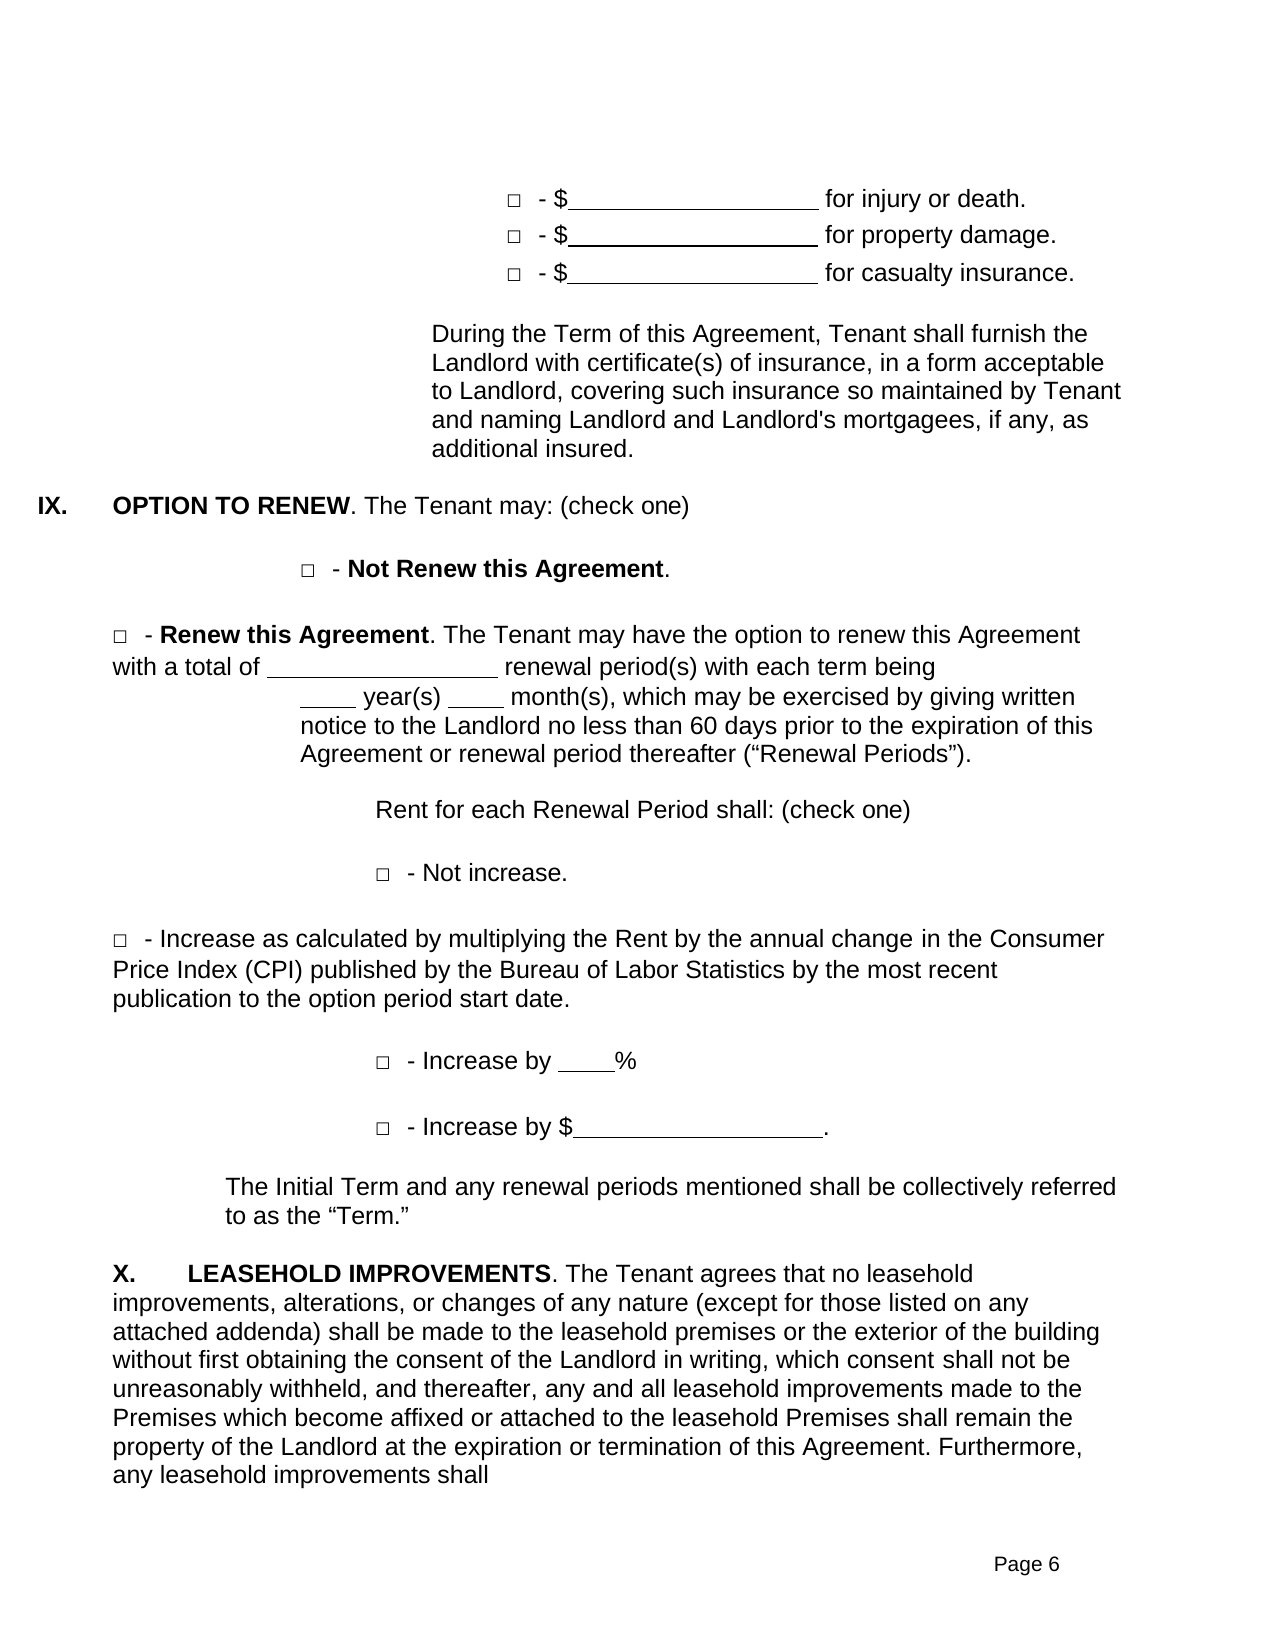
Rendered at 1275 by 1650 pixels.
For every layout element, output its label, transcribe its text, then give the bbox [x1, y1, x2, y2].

list - Increase as calculated by multiplying the Rent by the annual change in the Consumer Price Index (CPI) published by the Bureau of Labor Statistics by the most recent publication to the option period start date. [112, 921, 1122, 1013]
list LEASEHOLD IMPROVEMENTS. The Tenant agrees that no leasehold improvements, alterations, or changes of any nature (except for those listed on any attached addenda) shall be made to the leasehold premises or the exterior of the building without first obtaining the consent of the Landlord in writing, which consent shall not be unreasonably withheld, and thereafter, any and all leasehold improvements made to the Premises which become affixed or attached to the leasehold Premises shall remain the property of the Landlord at the expiration or termination of this Agreement. Furthermore, any leasehold improvements shall [112, 1259, 1124, 1489]
text The Initial Term and any renewal periods mentioned shall be collectively referred [225, 1173, 1162, 1201]
text During the Term of this Agreement, Tenant shall furnish the Landlord with certificate(s) of insurance, in a form acceptable to Landlord, covering such insurance so maintained by Tenant and naming Landlord and Landlord's mortgagees, if any, as additional insured. [431, 319, 1122, 463]
text year(s) month(s), which may be exercised by giving written notice to the Landlord no less than 60 days prior to the expiration of this Agreement or renewal period thereafter (“Renewal Periods”). [300, 682, 1093, 768]
list - $ for property damage. [506, 217, 1162, 251]
list - Renew this Agreement. The Tenant may have the option to renew this Agreement with a total of renewal period(s) with each term being [112, 616, 1123, 681]
list - Increase by % [375, 1042, 1162, 1076]
list - Not increase. [375, 855, 1162, 889]
text Rent for each Renewal Period shall: (check one) [124, 796, 1162, 824]
text to as the “Term.” [225, 1201, 1162, 1230]
subtitle - Not Renew this Agreement. [300, 551, 1162, 585]
list - $ for casualty insurance. [506, 255, 1162, 289]
list OPTION TO RENEW. The Tenant may: (check one) [37, 491, 1162, 520]
list - $ for injury or death. [506, 180, 1162, 214]
list - Increase by $ . [375, 1108, 1162, 1143]
